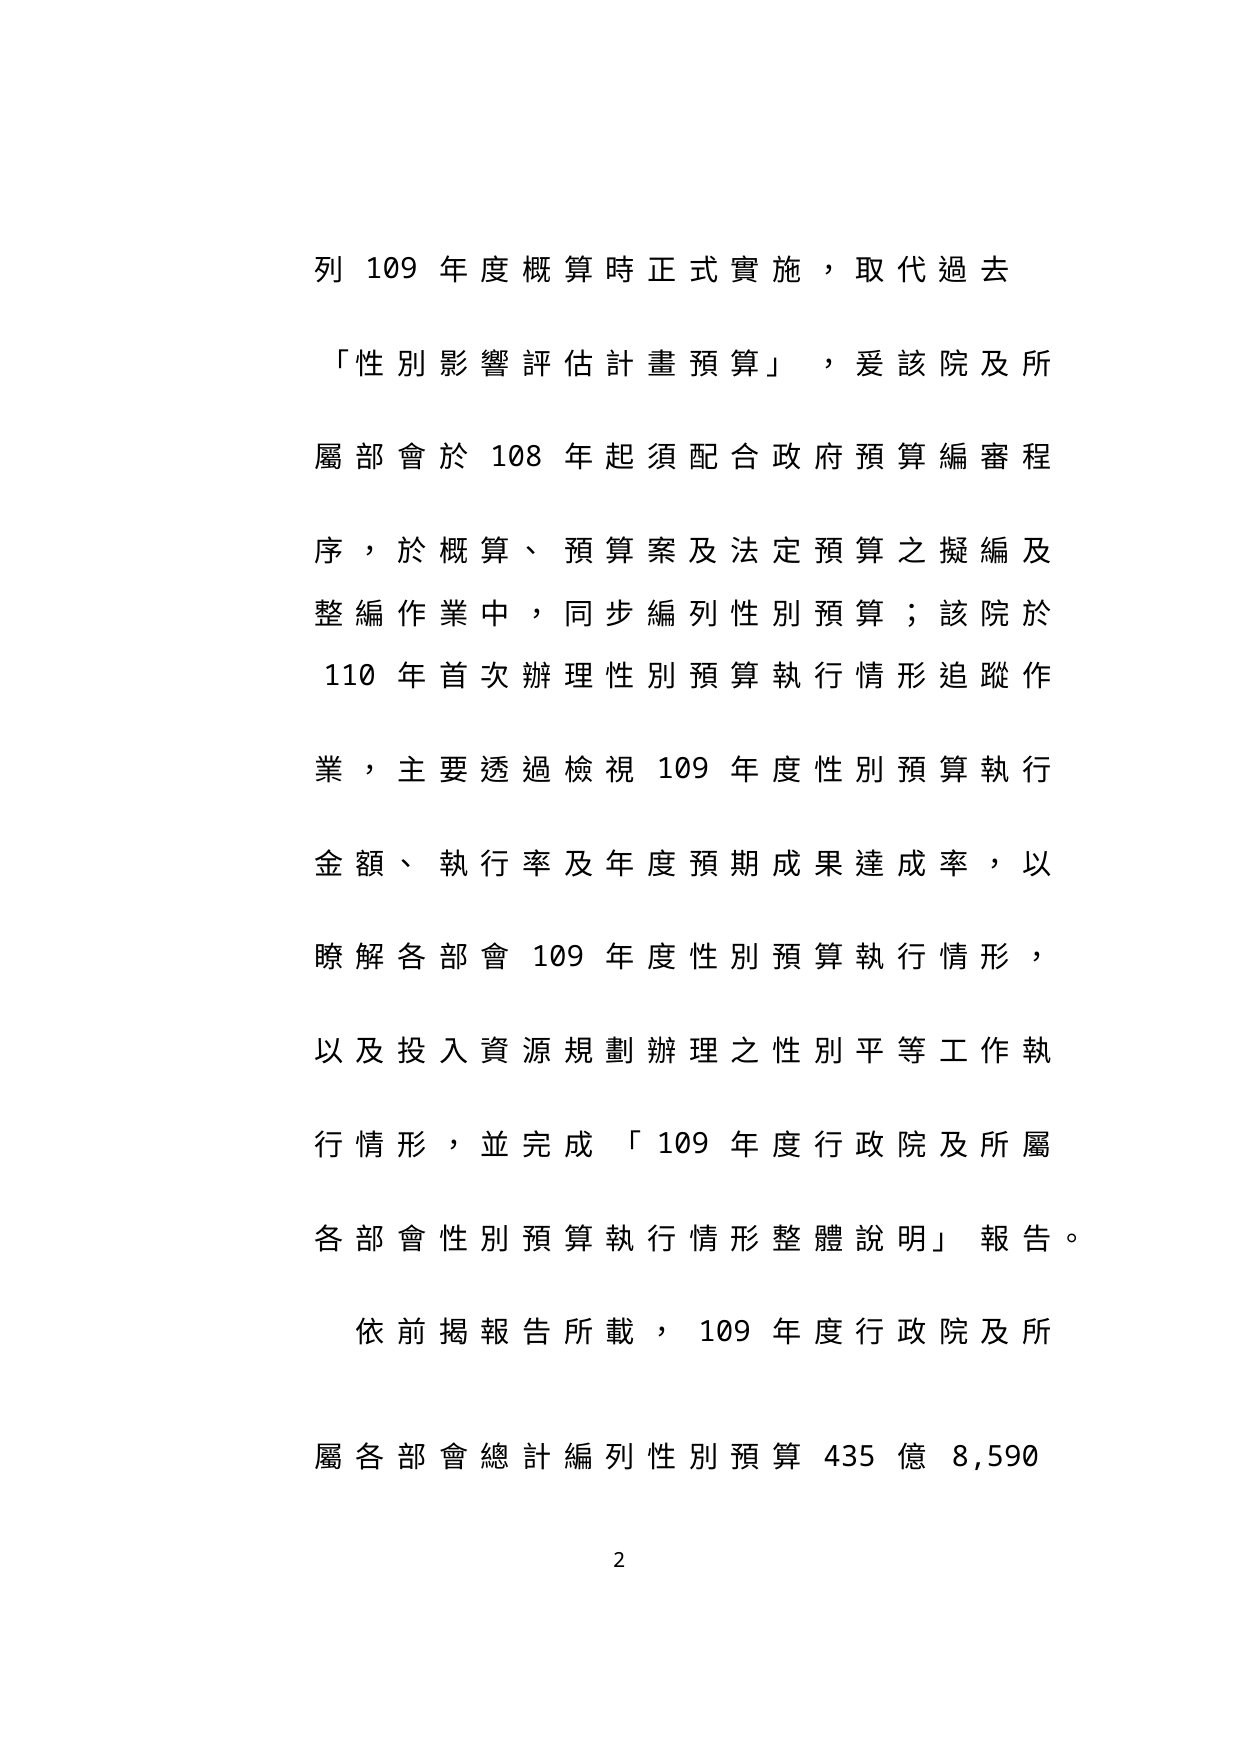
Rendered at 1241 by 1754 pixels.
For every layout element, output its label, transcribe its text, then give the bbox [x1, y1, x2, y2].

text 該院性別平等處於103至107年試辦修正性別預算試辦作業，奉核定於108年編列109年度概算時正式實施，取代過去「性別影響評估計畫預算」，爰該院及所屬部會於108年起須配合政府預算編審程序，於概算、預算案及法定預算之擬編及整編作業中，同步編列性別預算；該院於110年首次辦理性別預算執行情形追蹤作業，主要透過檢視109年度性別預算執行金額、執行率及年度預期成果達成率，以瞭解各部會109年度性別預算執行情形，以及投入資源規劃辦理之性別平等工作執行情形，並完成「109年度行政院及所屬各部會性別預算執行情形整體說明」報告。 [271, 195, 1058, 1257]
text 依前揭報告所載，109年度行政院及所屬各部會總計編列性別預算435億8,590萬8千元，執行數為405億5,887萬1千元，執行率為93.06％。至性別平等年度預期成果達成率則介於73.37%至78.32%間，均未達8成。預期成果達成率不理想之原因，主要如下： [271, 1257, 1058, 1507]
